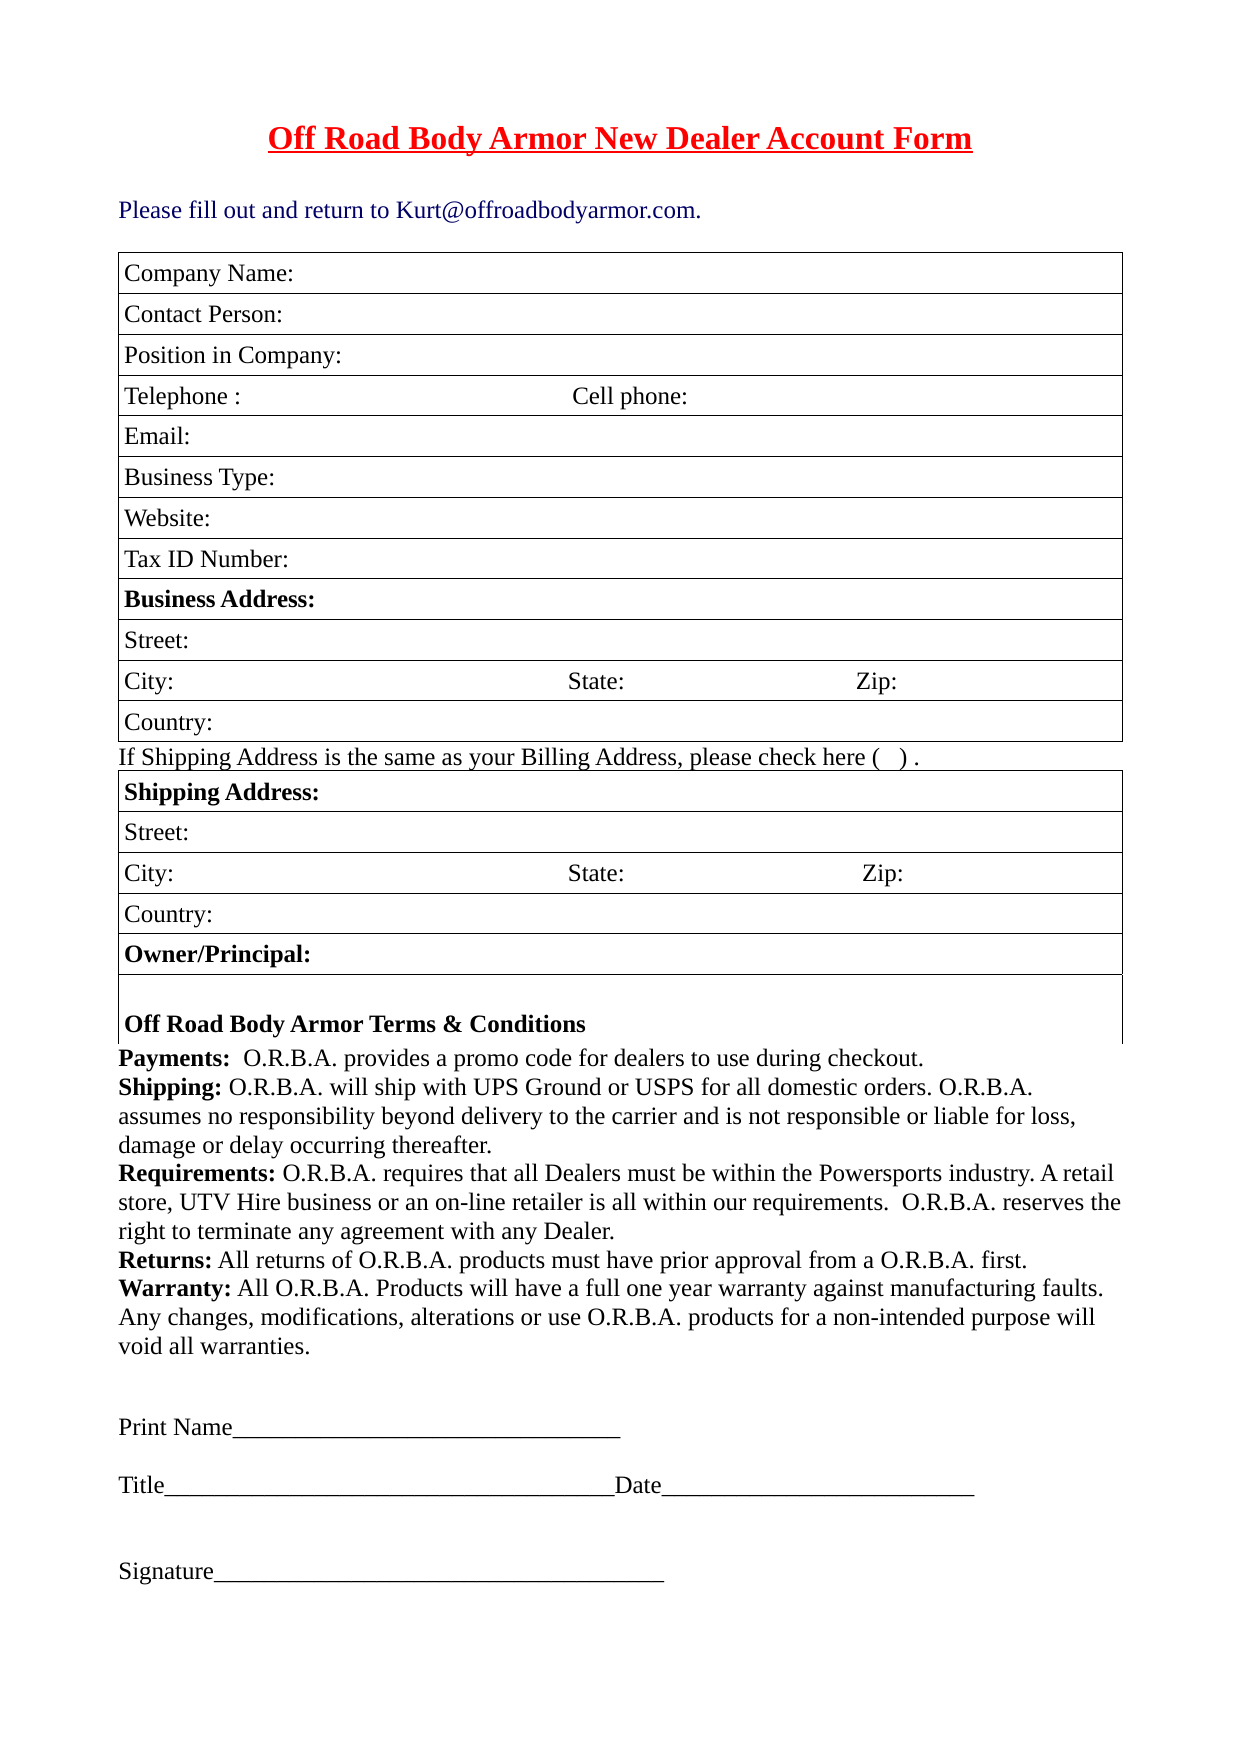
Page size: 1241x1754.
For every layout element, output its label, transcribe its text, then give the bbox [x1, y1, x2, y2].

table_cell Email: [119, 416, 1122, 456]
table_cell Street: [119, 812, 1122, 852]
table_cell Street: [119, 620, 1122, 659]
table_cell Country: [119, 701, 1122, 741]
text Returns: All returns of O.R.B.A. products must have prior approval from a O.R.B.A. first. [118, 1245, 1122, 1273]
text Payments: O.R.B.A. provides a promo code for dealers to use during checkout. [118, 1043, 1122, 1072]
table_cell Business Address: [119, 579, 1122, 619]
table_cell Position in Company: [119, 335, 1122, 374]
table_cell City: State: Zip: [119, 661, 1122, 700]
text Please fill out and return to Kurt@offroadbodyarmor.com. [118, 195, 1122, 223]
text Shipping: O.R.B.A. will ship with UPS Ground or USPS for all domestic orders. O.R.B.A. assumes no responsibility beyond delivery to the carrier and is not responsible or liable for loss, damage or delay occurring thereafter. [118, 1072, 1122, 1158]
text Off Road Body Armor New Dealer Account Form [118, 118, 1122, 156]
text Title____________________________________Date_________________________ [118, 1470, 1122, 1499]
table_cell Tax ID Number: [119, 539, 1122, 578]
text If Shipping Address is the same as your Billing Address, please check here ( ) . [118, 742, 1122, 770]
table_cell City: State: Zip: [119, 853, 1122, 892]
table_header Shipping Address: [119, 771, 1122, 811]
table_cell Telephone : Cell phone: [119, 376, 1122, 415]
table_cell Owner/Principal: [119, 934, 1122, 974]
table_header Company Name: [119, 253, 1122, 293]
text Print Name_______________________________ [118, 1412, 1122, 1441]
text Signature____________________________________ [118, 1556, 1122, 1585]
text Requirements: O.R.B.A. requires that all Dealers must be within the Powersports industry. A retail store, UTV Hire business or an on-line retailer is all within our requirements. O.R.B.A. reserves the right to terminate any agreement with any Dealer. [118, 1158, 1122, 1245]
text Warranty: All O.R.B.A. Products will have a full one year warranty against manufacturing faults. Any changes, modifications, alterations or use O.R.B.A. products for a non-intended purpose will void all warranties. [118, 1273, 1122, 1360]
table_cell Contact Person: [119, 294, 1122, 334]
table_cell Website: [119, 498, 1122, 537]
table_cell Country: [119, 894, 1122, 933]
table_cell Business Type: [119, 457, 1122, 497]
table_header Off Road Body Armor Terms & Conditions [119, 975, 1122, 1043]
